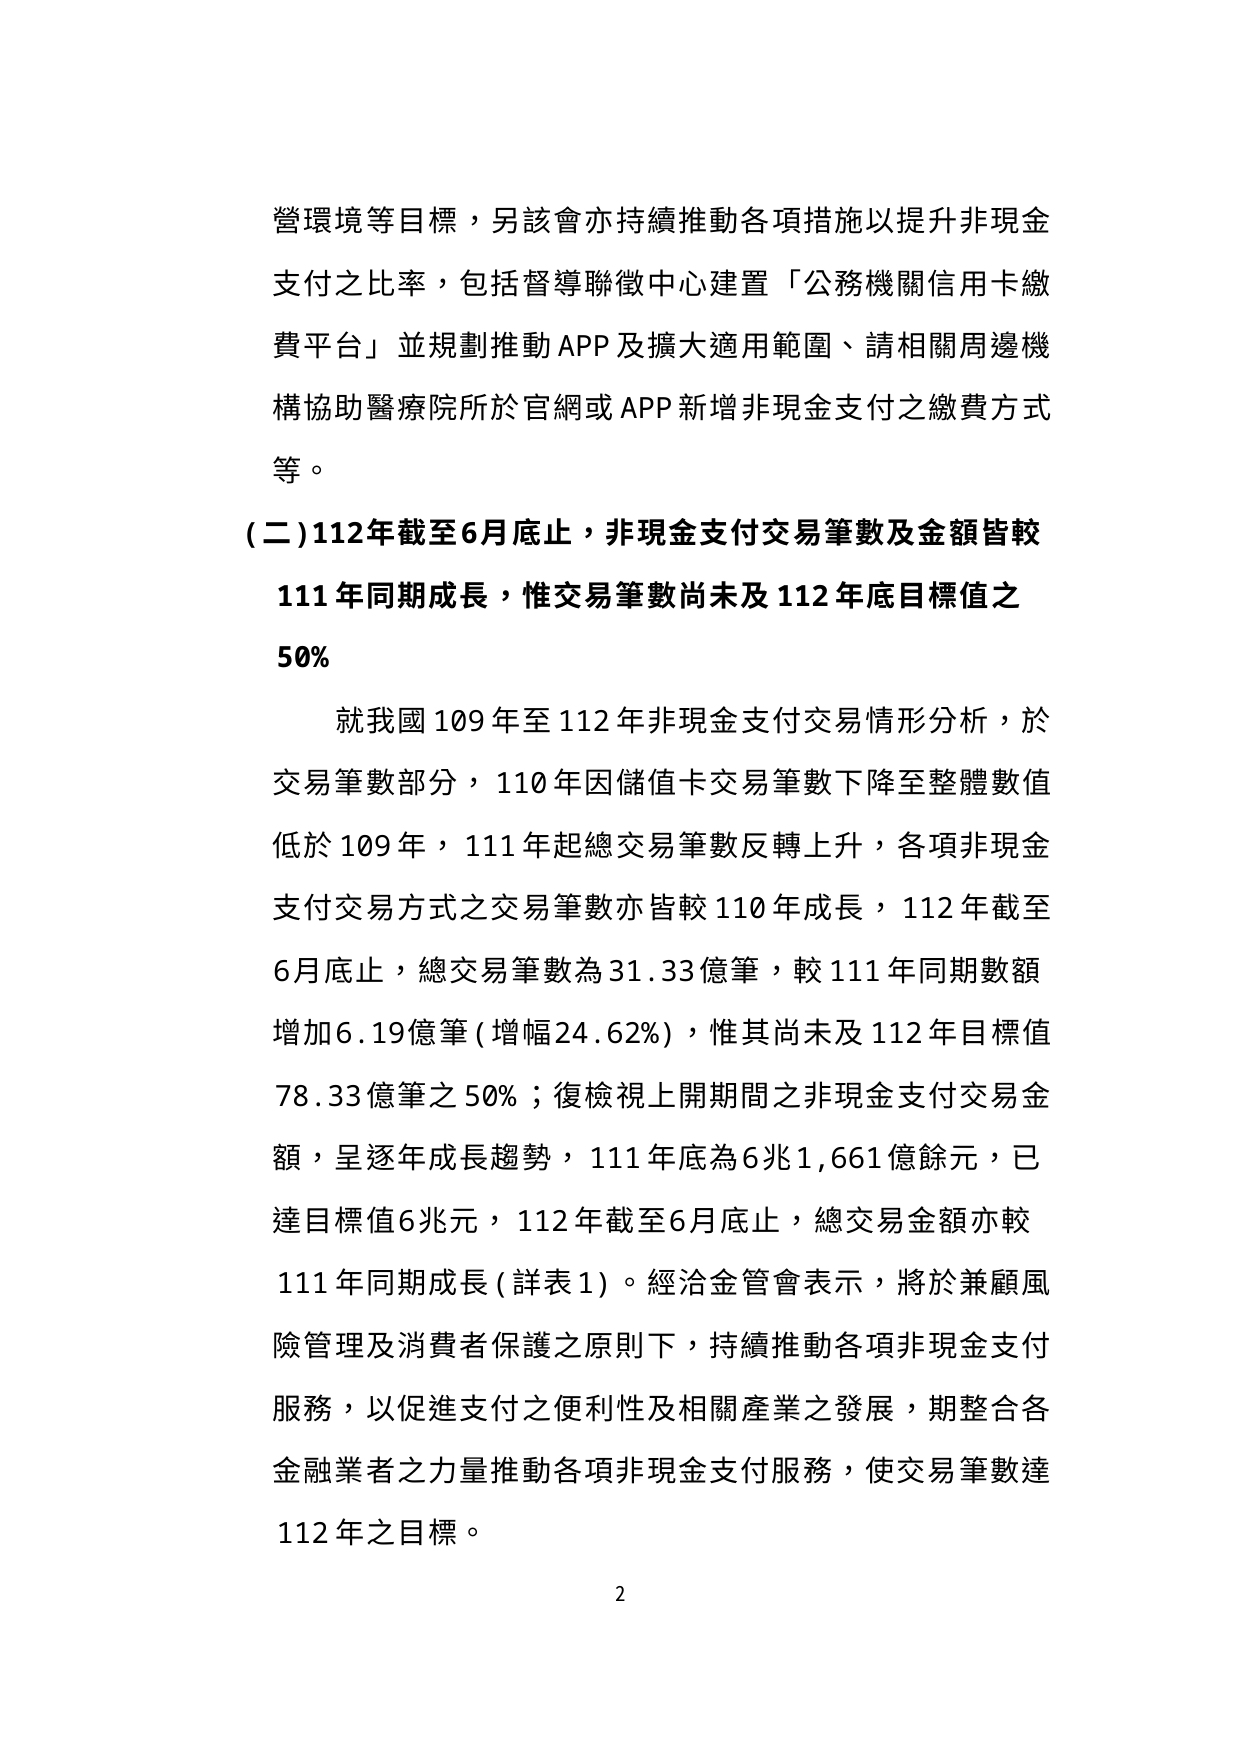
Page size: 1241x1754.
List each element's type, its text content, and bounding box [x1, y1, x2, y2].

text 就我國109年至112年非現金支付交易情形分析，於交易筆數部分，110年因儲值卡交易筆數下降至整體數值低於109年，111年起總交易筆數反轉上升，各項非現金支付交易方式之交易筆數亦皆較110年成長，112年截至6月底止，總交易筆數為31.33億筆，較111年同期數額增加6.19億筆(增幅24.62%)，惟其尚未及112年目標值78.33億筆之50%；復檢視上開期間之非現金支付交易金額，呈逐年成長趨勢，111年底為6兆1,661億餘元，已達目標值6兆元，112年截至6月底止，總交易金額亦較111年同期成長(詳表1)。經洽金管會表示，將於兼顧風險管理及消費者保護之原則下，持續推動各項非現金支付服務，以促進支付之便利性及相關產業之發展，期整合各金融業者之力量推動各項非現金支付服務，使交易筆數達112年之目標。 [266, 677, 1063, 1552]
text 營環境等目標，另該會亦持續推動各項措施以提升非現金支付之比率，包括督導聯徵中心建置「公務機關信用卡繳費平台」並規劃推動APP及擴大適用範圍、請相關周邊機構協助醫療院所於官網或APP新增非現金支付之繳費方式等。 [266, 177, 1063, 490]
text (二)112年截至6月底止，非現金支付交易筆數及金額皆較111年同期成長，惟交易筆數尚未及112年底目標值之50% [236, 490, 1063, 677]
